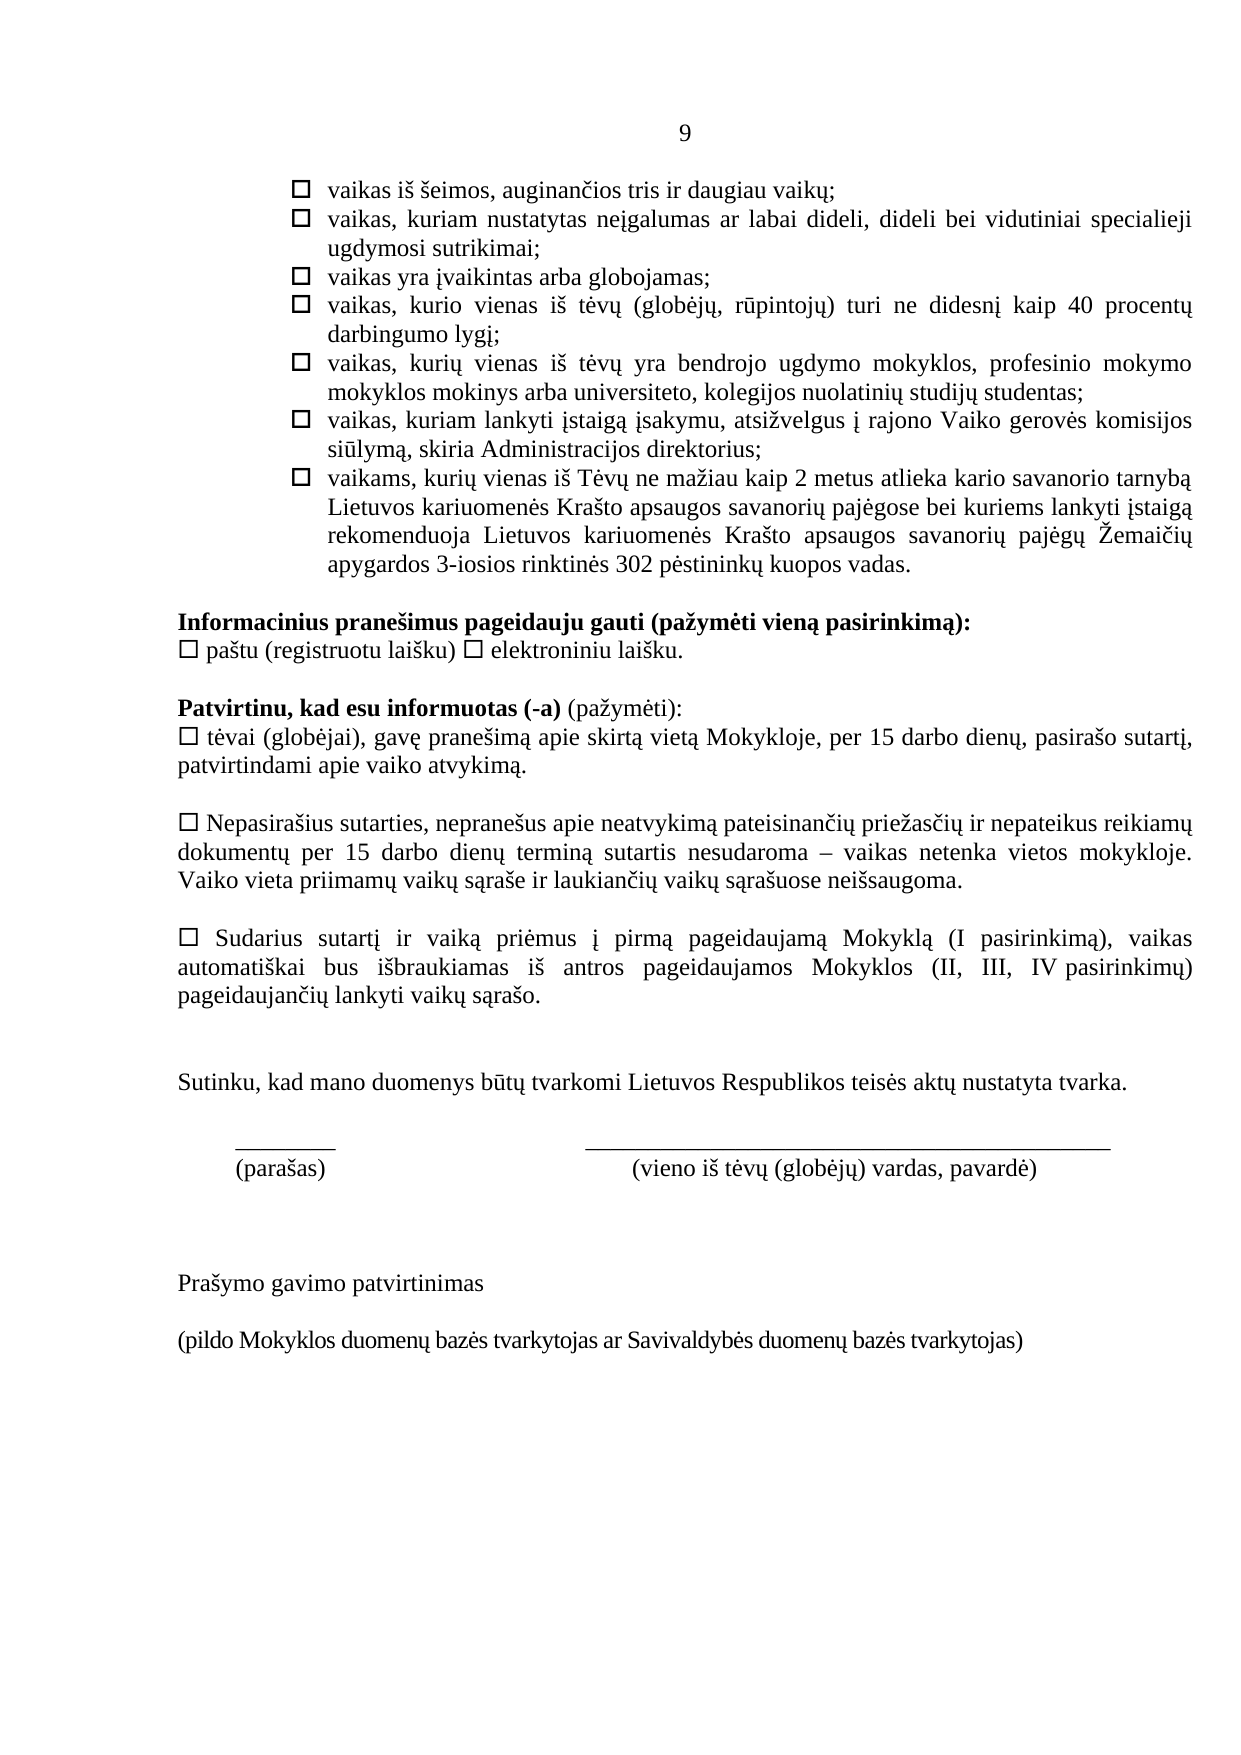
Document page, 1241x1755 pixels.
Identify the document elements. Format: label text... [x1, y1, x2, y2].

text Informacinius pranešimus pageidauju gauti (pažymėti vieną pasirinkimą): [177, 607, 1193, 636]
text  vaikas, kurio vienas iš tėvų (globėjų, rūpintojų) turi ne didesnį kaip 40 procentų darbingumo lygį; [290, 291, 1193, 348]
text  vaikas, kuriam lankyti įstaigą įsakymu, atsižvelgus į rajono Vaiko gerovės komisijos siūlymą, skiria Administracijos direktorius; [290, 406, 1193, 463]
text  Sudarius sutartį ir vaiką priėmus į pirmą pageidaujamą Mokyklą (I pasirinkimą), vaikas automatiškai bus išbraukiamas iš antros pageidaujamos Mokyklos (II, III, IV pasirinkimų) pageidaujančių lankyti vaikų sąrašo. [177, 923, 1193, 1009]
text  paštu (registruotu laišku)  elektroniniu laišku. [177, 636, 1193, 664]
text  tėvai (globėjai), gavę pranešimą apie skirtą vietą Mokykloje, per 15 darbo dienų, pasirašo sutartį, patvirtindami apie vaiko atvykimą. [177, 722, 1193, 779]
text  vaikas, kuriam nustatytas neįgalumas ar labai dideli, dideli bei vidutiniai specialieji ugdymosi sutrikimai; [290, 204, 1193, 262]
text Sutinku, kad mano duomenys būtų tvarkomi Lietuvos Respublikos teisės aktų nustatyta tvarka. [177, 1067, 1193, 1096]
text (parašas) (vieno iš tėvų (globėjų) vardas, pavardė) [177, 1153, 1193, 1182]
text Prašymo gavimo patvirtinimas [177, 1268, 1193, 1297]
text  vaikams, kurių vienas iš Tėvų ne mažiau kaip 2 metus atlieka kario savanorio tarnybą Lietuvos kariuomenės Krašto apsaugos savanorių pajėgose bei kuriems lankyti įstaigą rekomenduoja Lietuvos kariuomenės Krašto apsaugos savanorių pajėgų Žemaičių apygardos 3-iosios rinktinės 302 pėstininkų kuopos vadas. [290, 463, 1193, 578]
text  Nepasirašius sutarties, nepranešus apie neatvykimą pateisinančių priežasčių ir nepateikus reikiamų dokumentų per 15 darbo dienų terminą sutartis nesudaroma – vaikas netenka vietos mokykloje. Vaiko vieta priimamų vaikų sąraše ir laukiančių vaikų sąrašuose neišsaugoma. [177, 808, 1193, 894]
text  vaikas iš šeimos, auginančios tris ir daugiau vaikų; [290, 176, 1193, 204]
text  vaikas, kurių vienas iš tėvų yra bendrojo ugdymo mokyklos, profesinio mokymo mokyklos mokinys arba universiteto, kolegijos nuolatinių studijų studentas; [290, 348, 1193, 406]
text (pildo Mokyklos duomenų bazės tvarkytojas ar Savivaldybės duomenų bazės tvarkytojas) [177, 1326, 1193, 1354]
text  vaikas yra įvaikintas arba globojamas; [290, 262, 1193, 291]
text Patvirtinu, kad esu informuotas (-a) (pažymėti): [177, 693, 1193, 722]
text ________ __________________________________________ [177, 1124, 1193, 1153]
